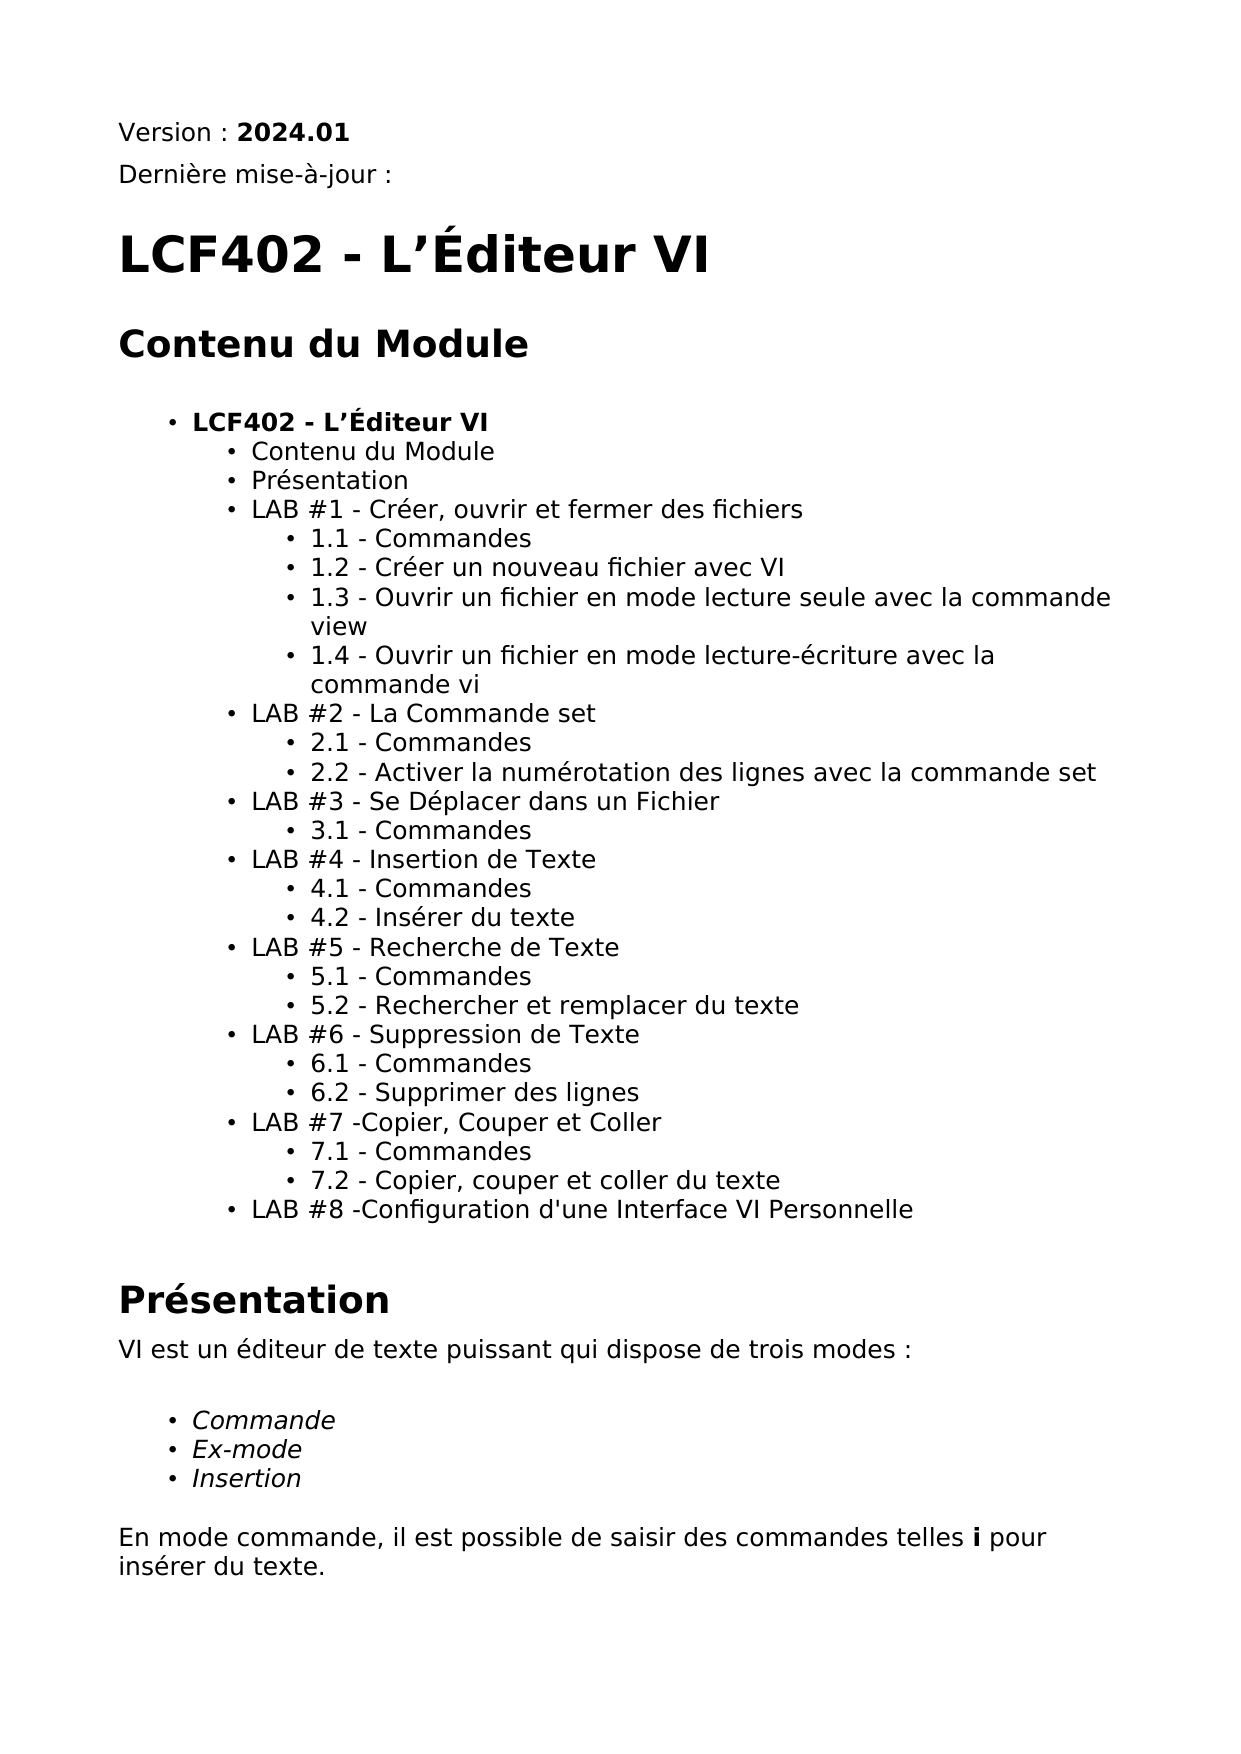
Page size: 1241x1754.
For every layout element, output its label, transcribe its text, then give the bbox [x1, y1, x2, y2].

subtitle Contenu du Module [118, 322, 1122, 366]
list 1.2 - Créer un nouveau fichier avec VI [295, 554, 1122, 583]
list LCF402 - L’Éditeur VI [177, 408, 1122, 437]
list 6.1 - Commandes [295, 1049, 1122, 1079]
list LAB #5 - Recherche de Texte [236, 933, 1122, 962]
list 1.1 - Commandes [295, 524, 1122, 554]
list Insertion [177, 1464, 1122, 1494]
text Dernière mise-à-jour : [118, 160, 1122, 189]
list 3.1 - Commandes [295, 816, 1122, 845]
list LAB #6 - Suppression de Texte [236, 1020, 1122, 1049]
list 1.3 - Ouvrir un fichier en mode lecture seule avec la commande view [295, 583, 1122, 641]
subtitle LCF402 - L’Éditeur VI [118, 226, 1122, 285]
list LAB #4 - Insertion de Texte [236, 845, 1122, 874]
list 4.2 - Insérer du texte [295, 904, 1122, 933]
list 5.2 - Rechercher et remplacer du texte [295, 991, 1122, 1020]
list 2.2 - Activer la numérotation des lignes avec la commande set [295, 758, 1122, 787]
text VI est un éditeur de texte puissant qui dispose de trois modes : [118, 1335, 1122, 1364]
list LAB #8 -Configuration d'une Interface VI Personnelle [236, 1195, 1122, 1224]
list 7.1 - Commandes [295, 1137, 1122, 1166]
list 2.1 - Commandes [295, 729, 1122, 758]
list Ex-mode [177, 1435, 1122, 1464]
list 7.2 - Copier, couper et coller du texte [295, 1166, 1122, 1195]
list LAB #1 - Créer, ouvrir et fermer des fichiers [236, 495, 1122, 524]
text En mode commande, il est possible de saisir des commandes telles i pour insérer du texte. [118, 1523, 1122, 1582]
list LAB #2 - La Commande set [236, 699, 1122, 729]
list Contenu du Module [236, 437, 1122, 466]
list 1.4 - Ouvrir un fichier en mode lecture-écriture avec la commande vi [295, 641, 1122, 699]
text Version : 2024.01 [118, 118, 1122, 147]
list 6.2 - Supprimer des lignes [295, 1079, 1122, 1108]
list Commande [177, 1406, 1122, 1435]
list 4.1 - Commandes [295, 874, 1122, 904]
subtitle Présentation [118, 1279, 1122, 1323]
list LAB #7 -Copier, Couper et Coller [236, 1108, 1122, 1137]
list 5.1 - Commandes [295, 962, 1122, 991]
list Présentation [236, 466, 1122, 495]
list LAB #3 - Se Déplacer dans un Fichier [236, 787, 1122, 816]
